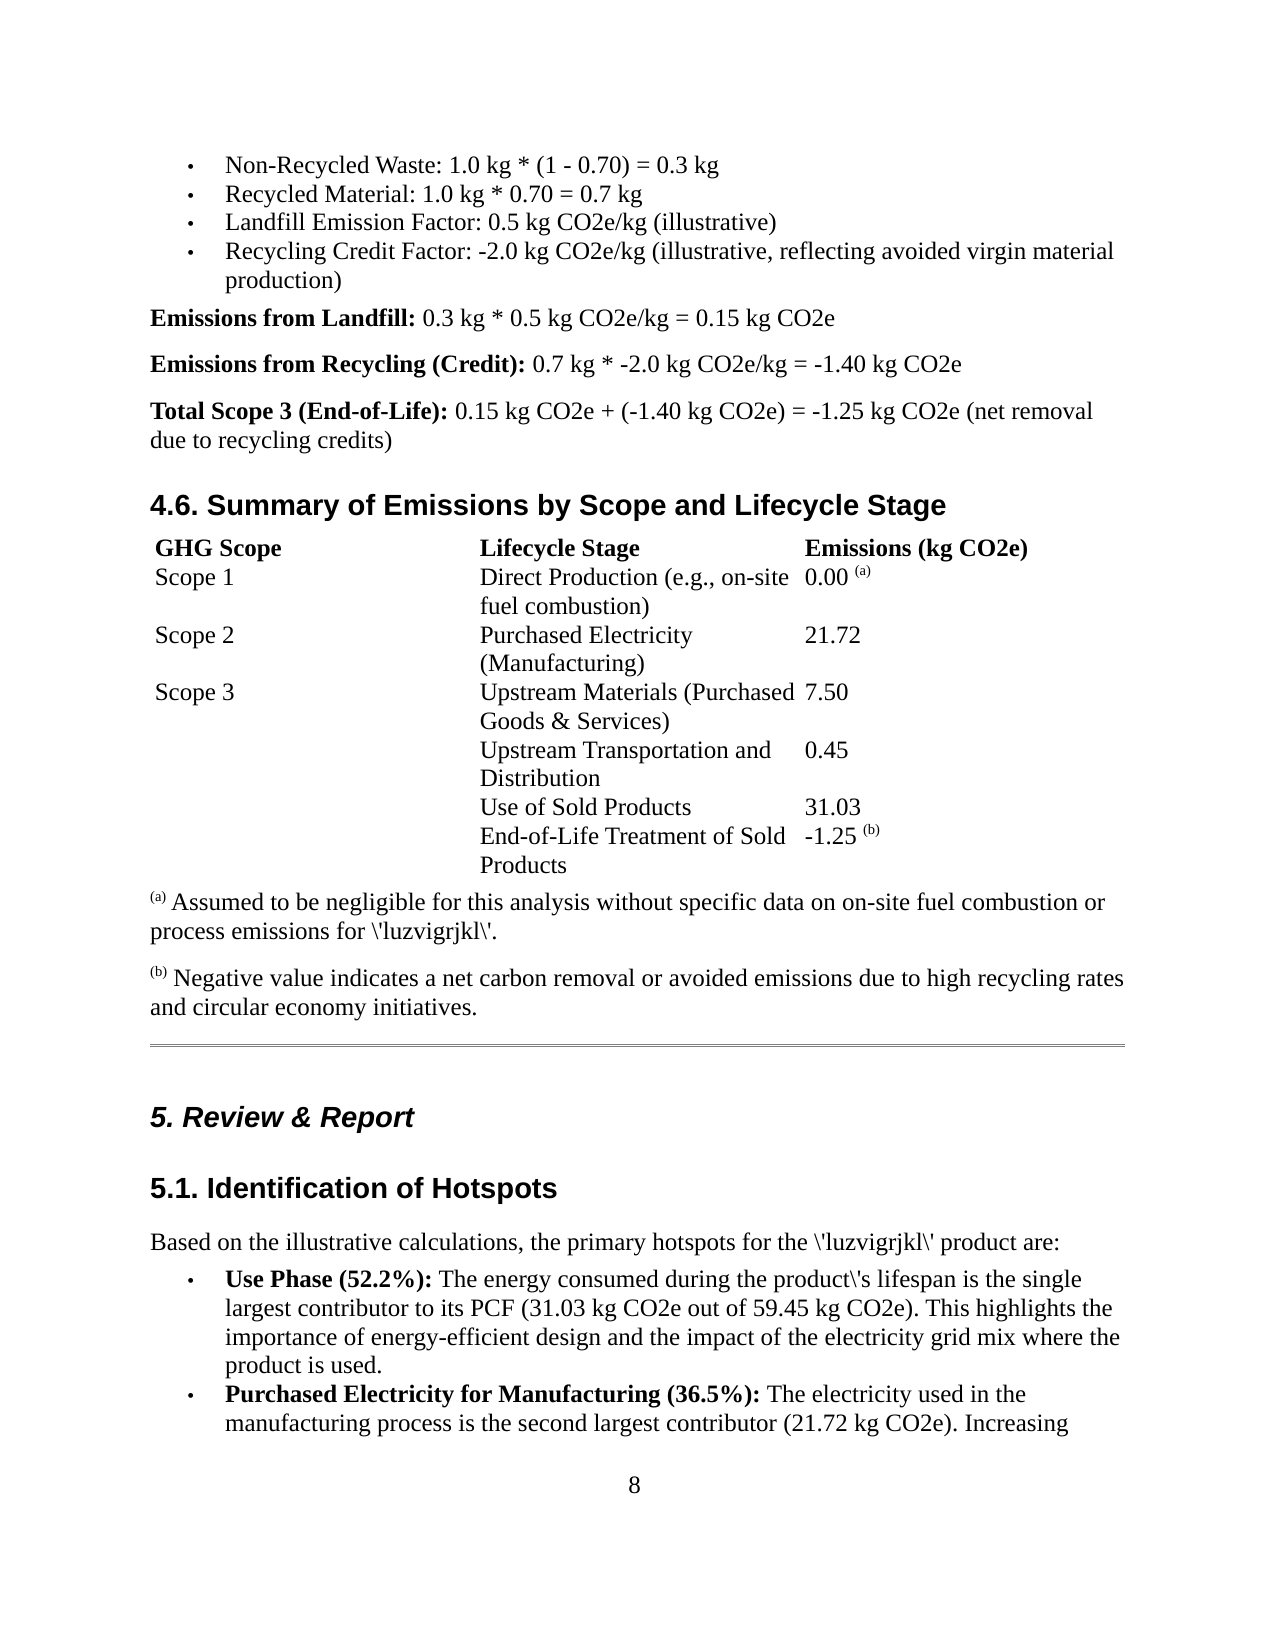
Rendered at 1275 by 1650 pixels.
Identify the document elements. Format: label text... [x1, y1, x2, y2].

table_cell Upstream Transportation and Distribution [475, 735, 800, 792]
table_cell 7.50 [800, 677, 1125, 735]
table_header GHG Scope [150, 534, 475, 562]
text (b) Negative value indicates a net carbon removal or avoided emissions due to high recycling rates and circular economy initiatives. [150, 963, 1125, 1020]
table_cell 0.45 [800, 735, 1125, 792]
list Recycled Material: 1.0 kg * 0.70 = 0.7 kg [187, 179, 1125, 207]
subtitle 4.6. Summary of Emissions by Scope and Lifecycle Stage [150, 487, 1125, 521]
list Recycling Credit Factor: -2.0 kg CO2e/kg (illustrative, reflecting avoided virgin material production) [187, 236, 1125, 294]
table_cell Purchased Electricity (Manufacturing) [475, 620, 800, 677]
table_cell 0.00 (a) [800, 562, 1125, 620]
table_cell Direct Production (e.g., on-site fuel combustion) [475, 562, 800, 620]
list Non-Recycled Waste: 1.0 kg * (1 - 0.70) = 0.3 kg [187, 150, 1125, 179]
table_cell End-of-Life Treatment of Sold Products [475, 821, 800, 878]
table_cell 31.03 [800, 792, 1125, 821]
table_cell 21.72 [800, 620, 1125, 677]
subtitle 5.1. Identification of Hotspots [150, 1172, 1125, 1205]
table_cell Scope 2 [150, 620, 475, 677]
text Emissions from Recycling (Credit): 0.7 kg * -2.0 kg CO2e/kg = -1.40 kg CO2e [150, 349, 1125, 378]
table_cell Scope 3 [150, 677, 475, 878]
table_header Emissions (kg CO2e) [800, 534, 1125, 562]
list Landfill Emission Factor: 0.5 kg CO2e/kg (illustrative) [187, 207, 1125, 236]
table_header Lifecycle Stage [475, 534, 800, 562]
table_cell -1.25 (b) [800, 821, 1125, 878]
list Use Phase (52.2%): The energy consumed during the product\'s lifespan is the single largest contributor to its PCF (31.03 kg CO2e out of 59.45 kg CO2e). This highlights the importance of energy-efficient design and the impact of the electricity grid mix where the product is used. [187, 1264, 1125, 1379]
subtitle 5. Review & Report [150, 1101, 1125, 1134]
text Emissions from Landfill: 0.3 kg * 0.5 kg CO2e/kg = 0.15 kg CO2e [150, 303, 1125, 331]
text Based on the illustrative calculations, the primary hotspots for the \'luzvigrjkl\' product are: [150, 1227, 1125, 1255]
table_cell Use of Sold Products [475, 792, 800, 821]
list Purchased Electricity for Manufacturing (36.5%): The electricity used in the manufacturing process is the second largest contributor (21.72 kg CO2e). Increasing [187, 1379, 1125, 1437]
table_cell Upstream Materials (Purchased Goods & Services) [475, 677, 800, 735]
table_cell Scope 1 [150, 562, 475, 620]
text Total Scope 3 (End-of-Life): 0.15 kg CO2e + (-1.40 kg CO2e) = -1.25 kg CO2e (net removal due to recycling credits) [150, 396, 1125, 453]
text (a) Assumed to be negligible for this analysis without specific data on on-site fuel combustion or process emissions for \'luzvigrjkl\'. [150, 887, 1125, 945]
